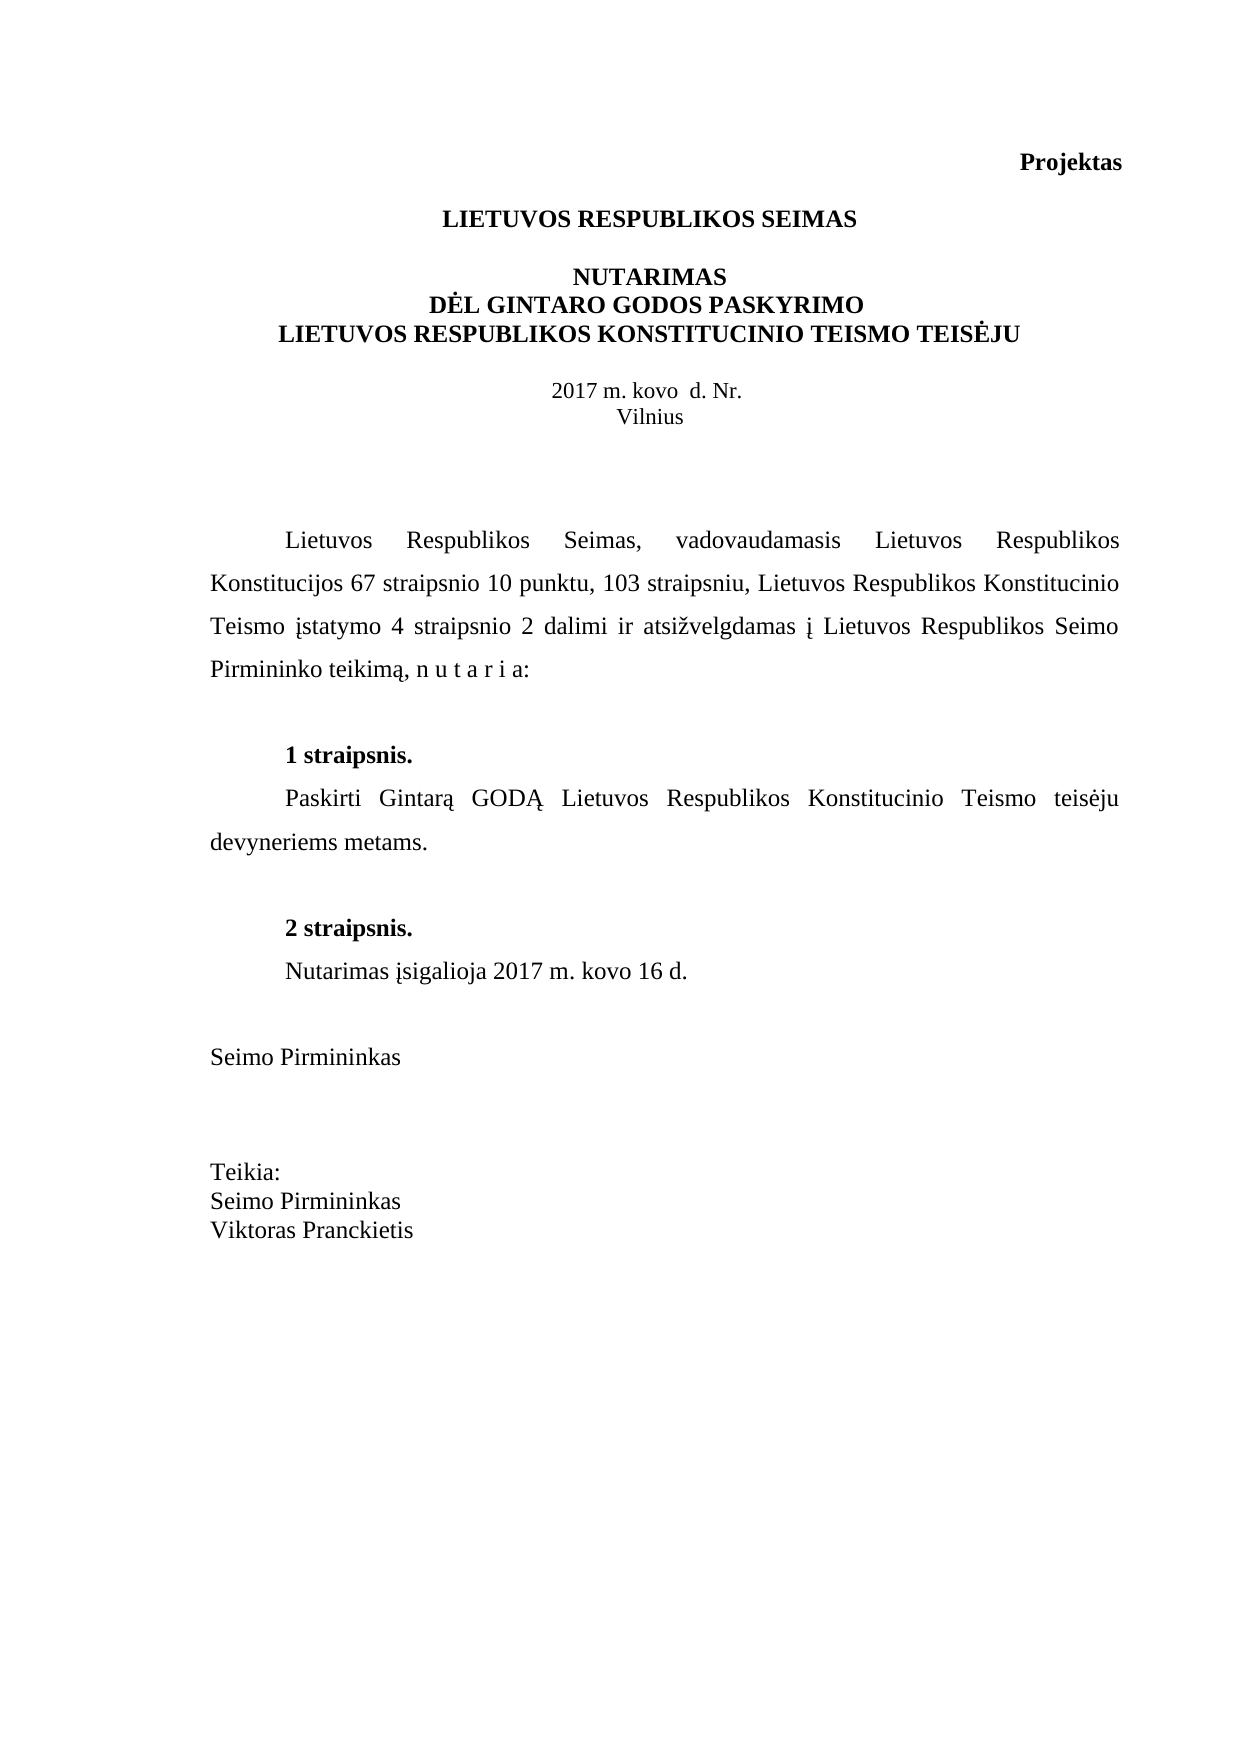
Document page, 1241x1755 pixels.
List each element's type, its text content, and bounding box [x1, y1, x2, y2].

text Teikia: [210, 1157, 1120, 1186]
text LIETUVOS RESPUBLIKOS SEIMAS [177, 204, 1122, 233]
text Lietuvos Respublikos Seimas, vadovaudamasis Lietuvos Respublikos Konstitucijos 67 straipsnio 10 punktu, 103 straipsniu, Lietuvos Respublikos Konstitucinio Teismo įstatymo 4 straipsnio 2 dalimi ir atsižvelgdamas į Lietuvos Respublikos Seimo Pirmininko teikimą, n u t a r i a: [210, 525, 1120, 683]
text NUTARIMAS [177, 262, 1122, 291]
text Paskirti Gintarą GODĄ Lietuvos Respublikos Konstitucinio Teismo teisėju devyneriems metams. [210, 783, 1120, 855]
text 2 straipsnis. [210, 913, 1120, 942]
text Nutarimas įsigalioja 2017 m. kovo 16 d. [210, 956, 1120, 985]
text 1 straipsnis. [210, 740, 1120, 769]
text Projektas [177, 147, 1122, 176]
text 2017 m. kovo d. Nr. Vilnius [177, 377, 1122, 429]
text Seimo Pirmininkas [210, 1186, 1120, 1215]
text DĖL GINTARO GODOS PASKYRIMO LIETUVOS RESPUBLIKOS KONSTITUCINIO TEISMO TEISĖJU [177, 291, 1122, 348]
text Viktoras Pranckietis [210, 1215, 1120, 1243]
text Seimo Pirmininkas [210, 1042, 1120, 1071]
